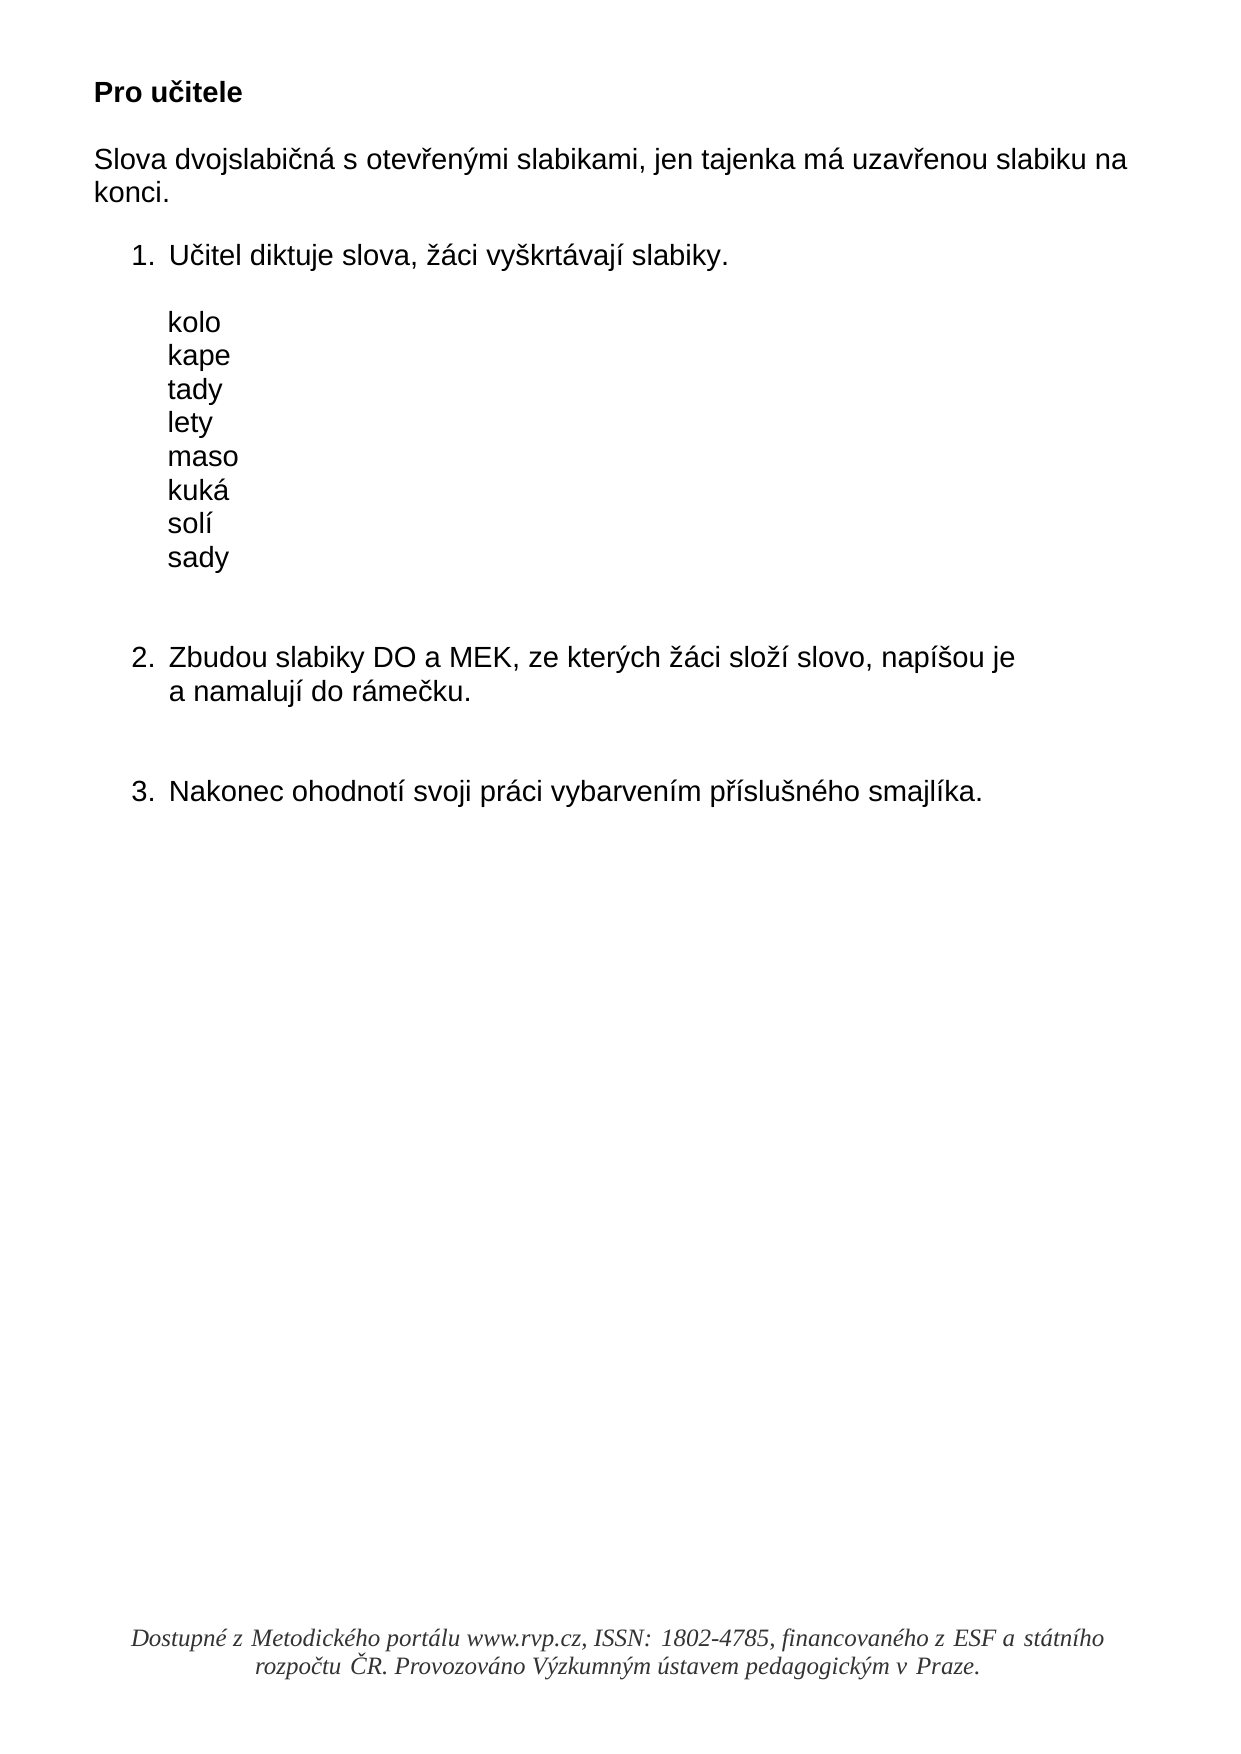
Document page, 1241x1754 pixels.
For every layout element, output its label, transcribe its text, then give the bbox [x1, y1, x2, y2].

text maso [167, 439, 1144, 473]
text Pro učitele [94, 75, 1144, 108]
text kuká [167, 473, 1144, 506]
text lety [167, 406, 1144, 439]
text Slova dvojslabičná s otevřenými slabikami, jen tajenka má uzavřenou slabiku na konci. [94, 142, 1144, 209]
text kape [167, 338, 1144, 372]
text kolo [167, 305, 1144, 338]
text sady [167, 540, 1144, 573]
list Nakonec ohodnotí svoji práci vybarvením příslušného smajlíka. [131, 774, 1144, 808]
text tady [167, 372, 1144, 406]
list Učitel diktuje slova, žáci vyškrtávají slabiky. [131, 238, 1144, 271]
list Zbudou slabiky DO a MEK, ze kterých žáci složí slovo, napíšou je a namalují do rámečku. [131, 640, 1144, 707]
text solí [167, 506, 1144, 540]
